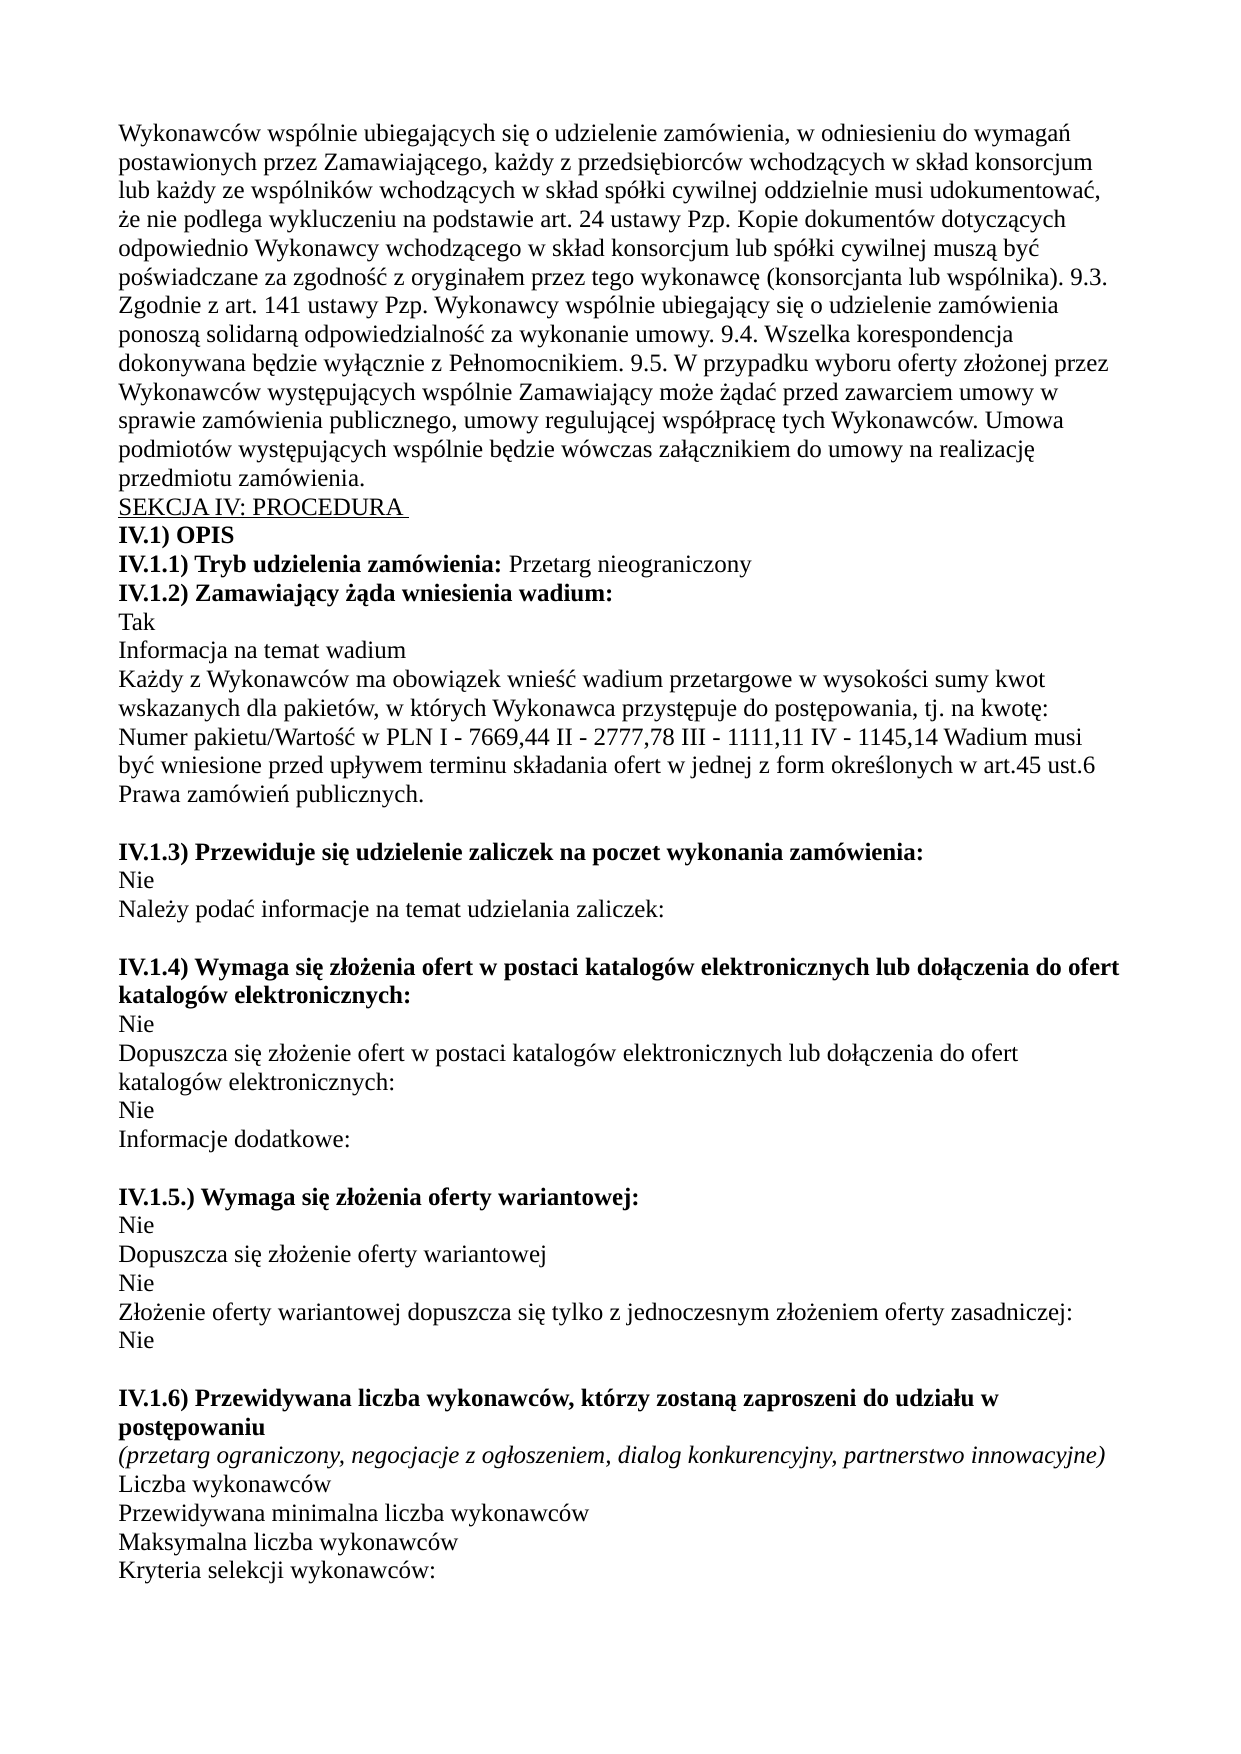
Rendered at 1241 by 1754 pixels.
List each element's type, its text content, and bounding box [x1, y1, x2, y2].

text Wykonawców wspólnie ubiegających się o udzielenie zamówienia, w odniesieniu do wymagań postawionych przez Zamawiającego, każdy z przedsiębiorców wchodzących w skład konsorcjum lub każdy ze wspólników wchodzących w skład spółki cywilnej oddzielnie musi udokumentować, że nie podlega wykluczeniu na podstawie art. 24 ustawy Pzp. Kopie dokumentów dotyczących odpowiednio Wykonawcy wchodzącego w skład konsorcjum lub spółki cywilnej muszą być poświadczane za zgodność z oryginałem przez tego wykonawcę (konsorcjanta lub wspólnika). 9.3. Zgodnie z art. 141 ustawy Pzp. Wykonawcy wspólnie ubiegający się o udzielenie zamówienia ponoszą solidarną odpowiedzialność za wykonanie umowy. 9.4. Wszelka korespondencja dokonywana będzie wyłącznie z Pełnomocnikiem. 9.5. W przypadku wyboru oferty złożonej przez Wykonawców występujących wspólnie Zamawiający może żądać przed zawarciem umowy w sprawie zamówienia publicznego, umowy regulującej współpracę tych Wykonawców. Umowa podmiotów występujących wspólnie będzie wówczas załącznikiem do umowy na realizację przedmiotu zamówienia. [118, 118, 1122, 492]
text Liczba wykonawców Przewidywana minimalna liczba wykonawców Maksymalna liczba wykonawców Kryteria selekcji wykonawców: [118, 1469, 1122, 1584]
text Tak Informacja na temat wadium Każdy z Wykonawców ma obowiązek wnieść wadium przetargowe w wysokości sumy kwot wskazanych dla pakietów, w których Wykonawca przystępuje do postępowania, tj. na kwotę: Numer pakietu/Wartość w PLN I - 7669,44 II - 2777,78 III - 1111,11 IV - 1145,14 Wadium musi być wniesione przed upływem terminu składania ofert w jednej z form określonych w art.45 ust.6 Prawa zamówień publicznych. [118, 607, 1122, 808]
text IV.1.3) Przewiduje się udzielenie zaliczek na poczet wykonania zamówienia: [118, 808, 1122, 866]
text [118, 1584, 1122, 1613]
text SEKCJA IV: PROCEDURA [118, 492, 1122, 521]
text IV.1) OPIS IV.1.1) Tryb udzielenia zamówienia: Przetarg nieograniczony IV.1.2) Zamawiający żąda wniesienia wadium: [118, 521, 1122, 607]
text Nie Dopuszcza się złożenie ofert w postaci katalogów elektronicznych lub dołączenia do ofert katalogów elektronicznych: Nie Informacje dodatkowe: [118, 1009, 1122, 1153]
text Nie Dopuszcza się złożenie oferty wariantowej Nie Złożenie oferty wariantowej dopuszcza się tylko z jednoczesnym złożeniem oferty zasadniczej: Nie [118, 1211, 1122, 1354]
text IV.1.6) Przewidywana liczba wykonawców, którzy zostaną zaproszeni do udziału w postępowaniu (przetarg ograniczony, negocjacje z ogłoszeniem, dialog konkurencyjny, partnerstwo innowacyjne) [118, 1354, 1122, 1469]
text IV.1.4) Wymaga się złożenia ofert w postaci katalogów elektronicznych lub dołączenia do ofert katalogów elektronicznych: [118, 923, 1122, 1009]
text Nie Należy podać informacje na temat udzielania zaliczek: [118, 866, 1122, 923]
text IV.1.5.) Wymaga się złożenia oferty wariantowej: [118, 1153, 1122, 1211]
